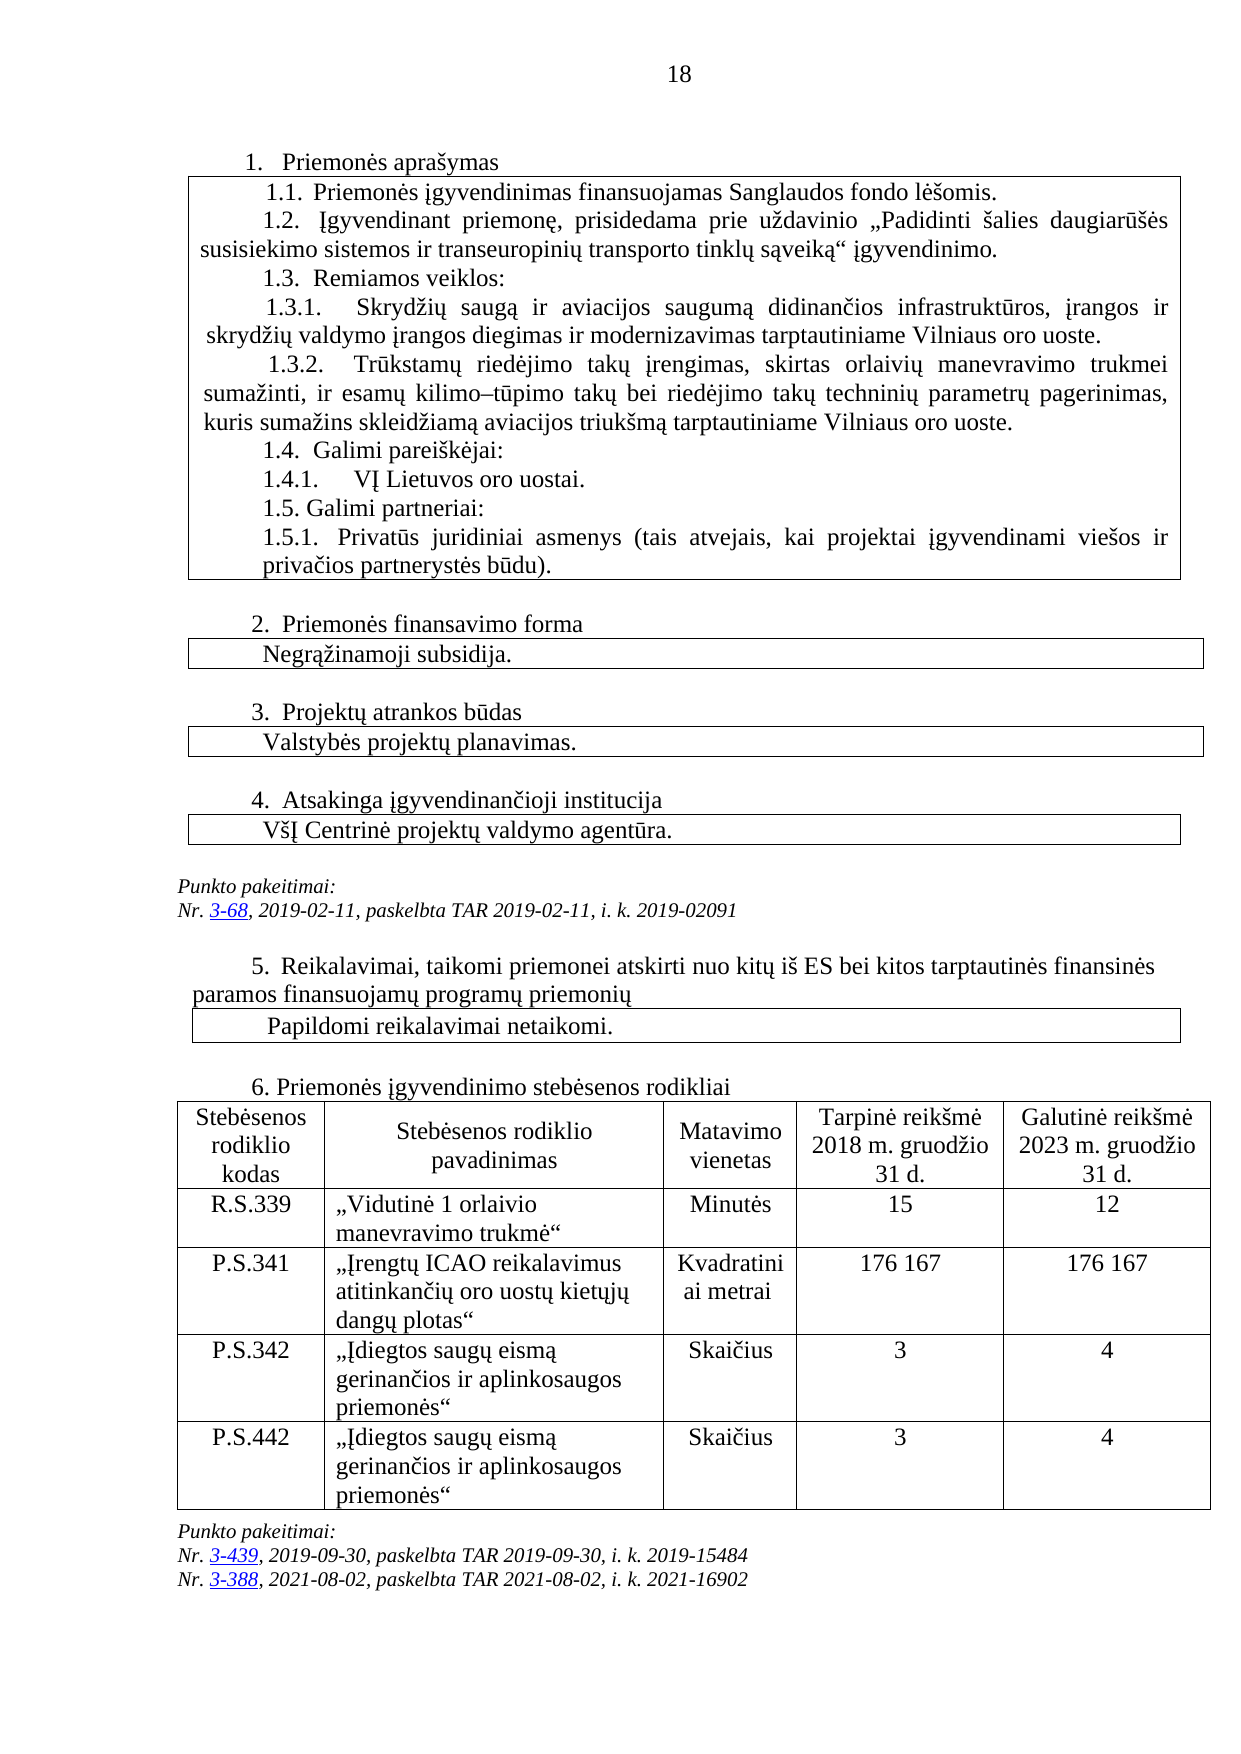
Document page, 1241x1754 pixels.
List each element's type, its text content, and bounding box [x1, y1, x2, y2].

table_header 1.1. Priemonės įgyvendinimas finansuojamas Sanglaudos fondo lėšomis. [189, 177, 1180, 205]
table_cell R.S.339 [178, 1189, 324, 1247]
table_header Matavimo vienetas [664, 1102, 796, 1188]
text Punkto pakeitimai: [177, 874, 1181, 898]
table_header VšĮ Centrinė projektų valdymo agentūra. [189, 815, 1180, 844]
text 6. Priemonės įgyvendinimo stebėsenos rodikliai [251, 1072, 1181, 1101]
table_cell 1.2. Įgyvendinant priemonę, prisidedama prie uždavinio „Padidinti šalies daugiarūšės susisiekimo sistemos ir transeuropinių transporto tinklų sąveiką“ įgyvendinimo. [189, 205, 1180, 263]
table_cell „Įrengtų ICAO reikalavimus atitinkančių oro uostų kietųjų dangų plotas“ [325, 1248, 663, 1334]
text Nr. 3-68, 2019-02-11, paskelbta TAR 2019-02-11, i. k. 2019-02091 [177, 898, 1181, 922]
table_header Valstybės projektų planavimas. [189, 727, 1203, 756]
table_cell 12 [1004, 1189, 1210, 1247]
table_cell Skaičius [664, 1422, 796, 1508]
text Nr. 3-388, 2021-08-02, paskelbta TAR 2021-08-02, i. k. 2021-16902 [177, 1567, 1181, 1591]
text 4. Atsakinga įgyvendinančioji institucija [251, 786, 1181, 814]
text 2. Priemonės finansavimo forma [251, 609, 1181, 638]
table_header Negrąžinamoji subsidija. [189, 639, 1203, 667]
table_cell 176 167 [1004, 1248, 1210, 1334]
text 1. Priemonės aprašymas [244, 147, 1181, 176]
table_cell 3 [797, 1335, 1003, 1421]
table_cell P.S.442 [178, 1422, 324, 1508]
table_cell P.S.342 [178, 1335, 324, 1421]
table_header Stebėsenos rodiklio pavadinimas [325, 1102, 663, 1188]
text 5. Reikalavimai, taikomi priemonei atskirti nuo kitų iš ES bei kitos tarptautinės finansinės paramos finansuojamų programų priemonių [192, 951, 1181, 1008]
table_cell Minutės [664, 1189, 796, 1247]
table_cell 3 [797, 1422, 1003, 1508]
table_cell Skaičius [664, 1335, 796, 1421]
text 3. Projektų atrankos būdas [251, 697, 1181, 726]
table_cell 4 [1004, 1422, 1210, 1508]
text Nr. 3-439, 2019-09-30, paskelbta TAR 2019-09-30, i. k. 2019-15484 [177, 1543, 1181, 1567]
table_header Stebėsenos rodiklio kodas [178, 1102, 324, 1188]
table_cell P.S.341 [178, 1248, 324, 1334]
text Papildomi reikalavimai netaikomi. [193, 1009, 1180, 1042]
table_cell „Įdiegtos saugų eismą gerinančios ir aplinkosaugos priemonės“ [325, 1422, 663, 1508]
table_cell Kvadratiniai metrai [664, 1248, 796, 1334]
text Punkto pakeitimai: [177, 1519, 1181, 1543]
table_cell „Įdiegtos saugų eismą gerinančios ir aplinkosaugos priemonės“ [325, 1335, 663, 1421]
table_cell 4 [1004, 1335, 1210, 1421]
table_cell 176 167 [797, 1248, 1003, 1334]
table_header Tarpinė reikšmė 2018 m. gruodžio 31 d. [797, 1102, 1003, 1188]
table_cell 1.3. Remiamos veiklos: 1.3.1. Skrydžių saugą ir aviacijos saugumą didinančios infrastruktūros, įrangos ir skrydžių valdymo įrangos diegimas ir modernizavimas tarptautiniame Vilniaus oro uoste. 1.3.2. Trūkstamų riedėjimo takų įrengimas, skirtas orlaivių manevravimo trukmei sumažinti, ir esamų kilimo–tūpimo takų bei riedėjimo takų techninių parametrų pagerinimas, kuris sumažins skleidžiamą aviacijos triukšmą tarptautiniame Vilniaus oro uoste. [189, 263, 1180, 435]
table_cell 15 [797, 1189, 1003, 1247]
table_cell 1.4. Galimi pareiškėjai: 1.4.1. VĮ Lietuvos oro uostai. 1.5. Galimi partneriai: 1.5.1. Privatūs juridiniai asmenys (tais atvejais, kai projektai įgyvendinami viešos ir privačios partnerystės būdu). [189, 435, 1180, 579]
table_header Galutinė reikšmė 2023 m. gruodžio 31 d. [1004, 1102, 1210, 1188]
table_cell „Vidutinė 1 orlaivio manevravimo trukmė“ [325, 1189, 663, 1247]
